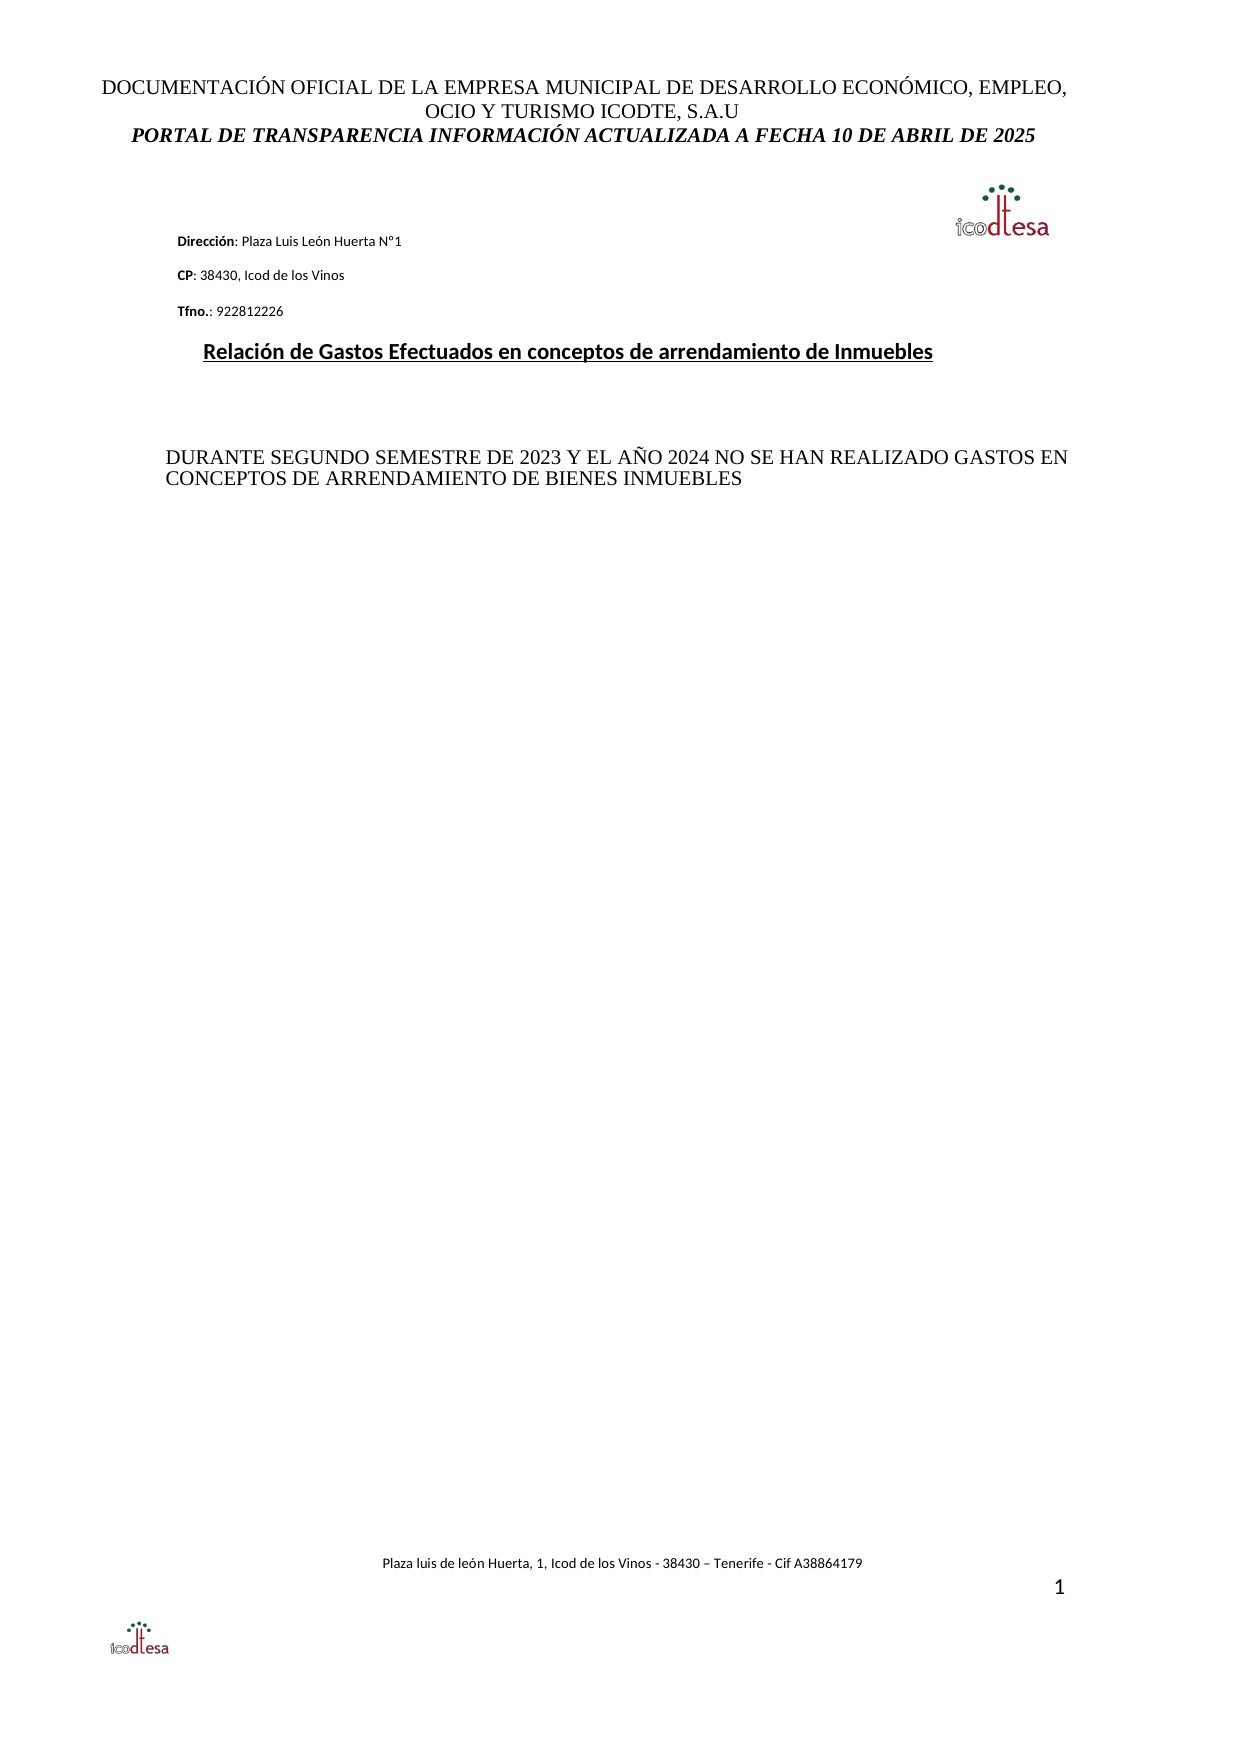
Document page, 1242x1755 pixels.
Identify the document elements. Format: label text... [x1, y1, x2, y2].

text Dirección: Plaza Luis León Huerta Nº1 [177, 232, 1077, 249]
text Tfno.: 922812226 [177, 302, 1077, 320]
text CP: 38430, Icod de los Vinos [177, 266, 1077, 284]
text DURANTE SEGUNDO SEMESTRE DE 2023 Y EL AÑO 2024 NO SE HAN REALIZADO GASTOS EN CONCEPTOS DE ARRENDAMIENTO DE BIENES INMUEBLES [165, 448, 1077, 489]
text 1 [92, 1573, 1065, 1600]
text Relación de Gastos Efectuados en conceptos de arrendamiento de Inmuebles [203, 337, 1043, 365]
text Plaza luis de león Huerta, 1, Icod de los Vinos - 38430 – Tenerife - Cif A38864179 [382, 1555, 1077, 1573]
